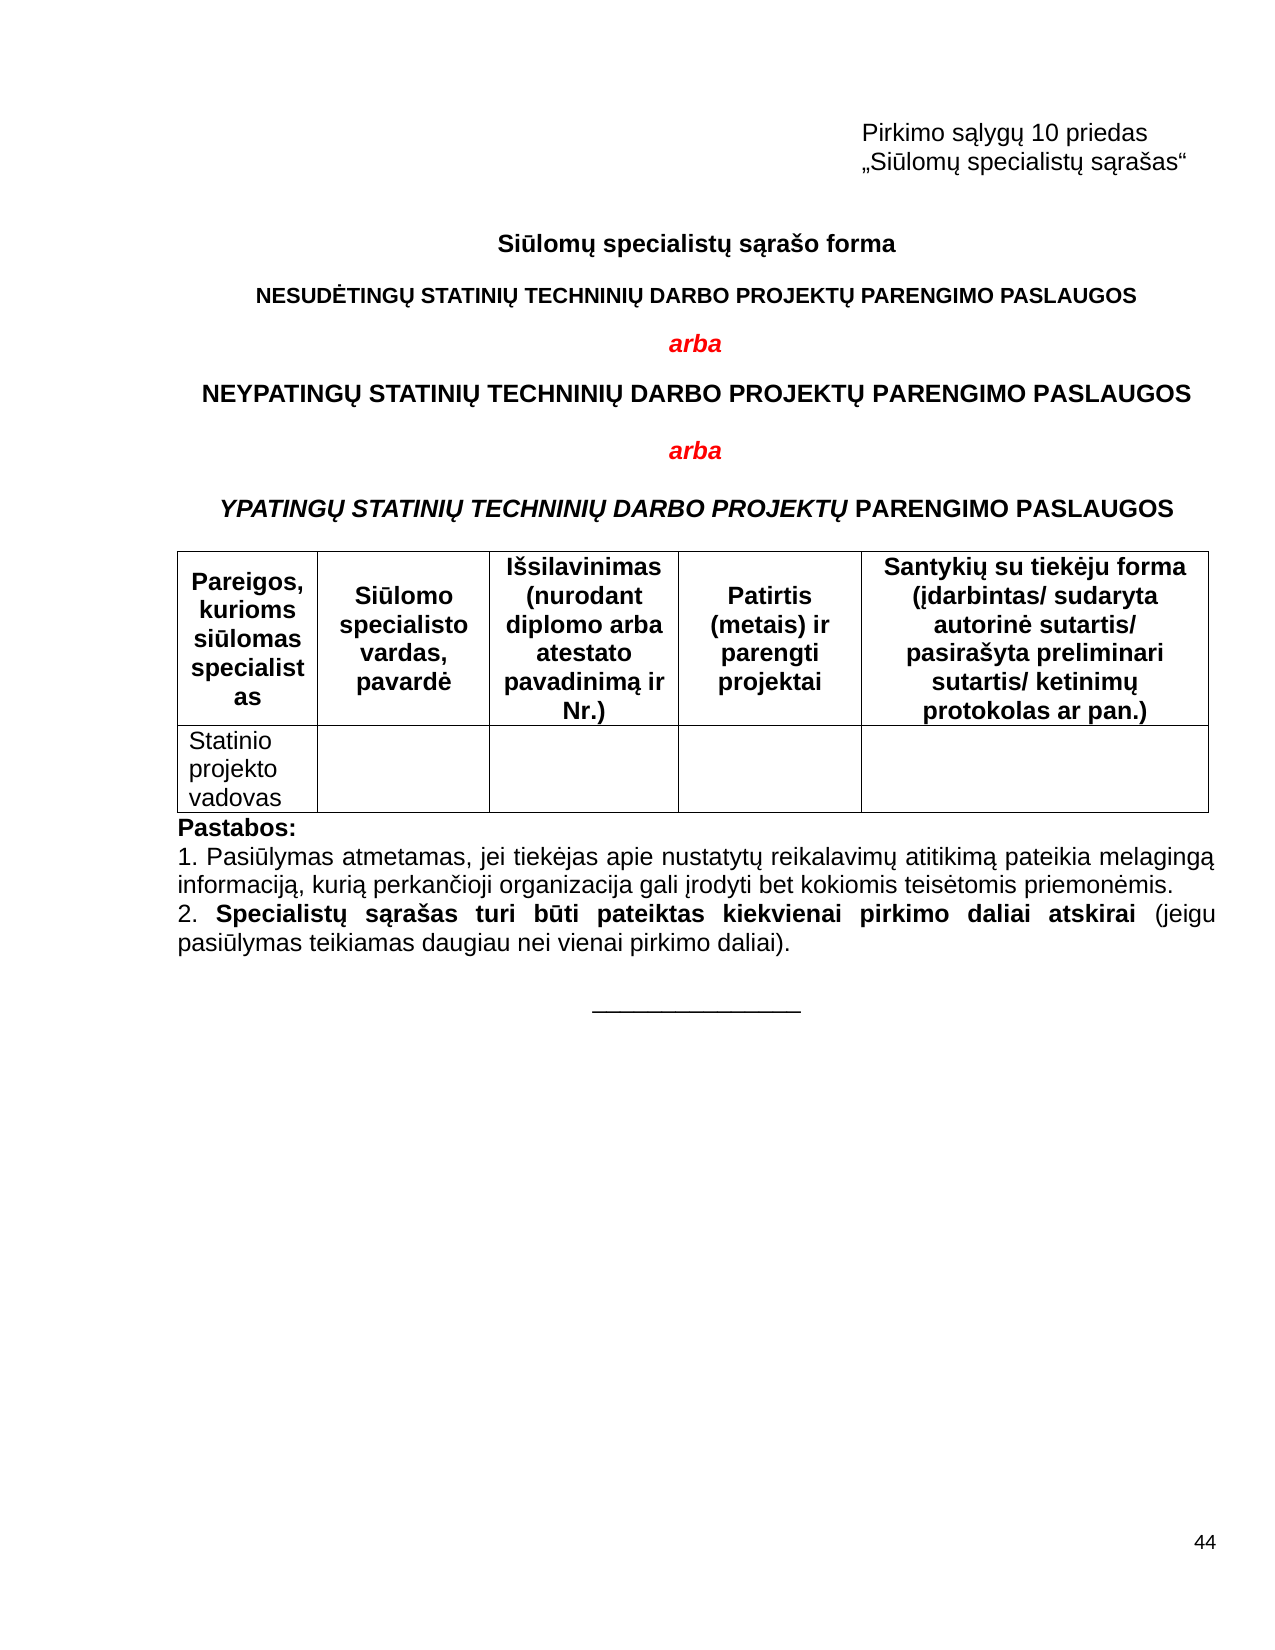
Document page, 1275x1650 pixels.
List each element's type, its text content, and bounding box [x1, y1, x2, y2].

text arba [177, 329, 1216, 358]
list NEYPATINGŲ STATINIŲ TECHNINIŲ DARBO PROJEKTŲ PARENGIMO PASLAUGOS [177, 379, 1216, 407]
text _______________ [177, 986, 1216, 1014]
text NESUDĖTINGŲ STATINIŲ TECHNINIŲ DARBO PROJEKTŲ PARENGIMO PASLAUGOS [177, 283, 1216, 308]
table_header Patirtis (metais) ir parengti projektai [679, 552, 861, 725]
table_cell [679, 726, 861, 812]
table_header Pareigos, kurioms siūlomas specialistas [178, 552, 317, 725]
table_header Išsilavinimas (nurodant diplomo arba atestato pavadinimą ir Nr.) [490, 552, 678, 725]
table_header Santykių su tiekėju forma (įdarbintas/ sudaryta autorinė sutartis/ pasirašyta preliminari sutartis/ ketinimų protokolas ar pan.) [862, 552, 1208, 725]
table_header Siūlomo specialisto vardas, pavardė [318, 552, 489, 725]
list arba [177, 436, 1216, 465]
text Pastabos: [177, 813, 1216, 842]
list YPATINGŲ STATINIŲ TECHNINIŲ DARBO PROJEKTŲ PARENGIMO PASLAUGOS [177, 494, 1216, 522]
table_cell [862, 726, 1208, 812]
table_cell [490, 726, 678, 812]
text 2. Specialistų sąrašas turi būti pateiktas kiekvienai pirkimo daliai atskirai (jeigu pasiūlymas teikiamas daugiau nei vienai pirkimo daliai). [177, 899, 1216, 957]
text 1. Pasiūlymas atmetamas, jei tiekėjas apie nustatytų reikalavimų atitikimą pateikia melagingą informaciją, kurią perkančioji organizacija gali įrodyti bet kokiomis teisėtomis priemonėmis. [177, 842, 1216, 899]
text Siūlomų specialistų sąrašo forma [177, 229, 1216, 258]
table_cell Statinio projekto vadovas [178, 726, 317, 812]
subtitle Pirkimo sąlygų 10 priedas „Siūlomų specialistų sąrašas“ [862, 118, 1216, 176]
table_cell [318, 726, 489, 812]
